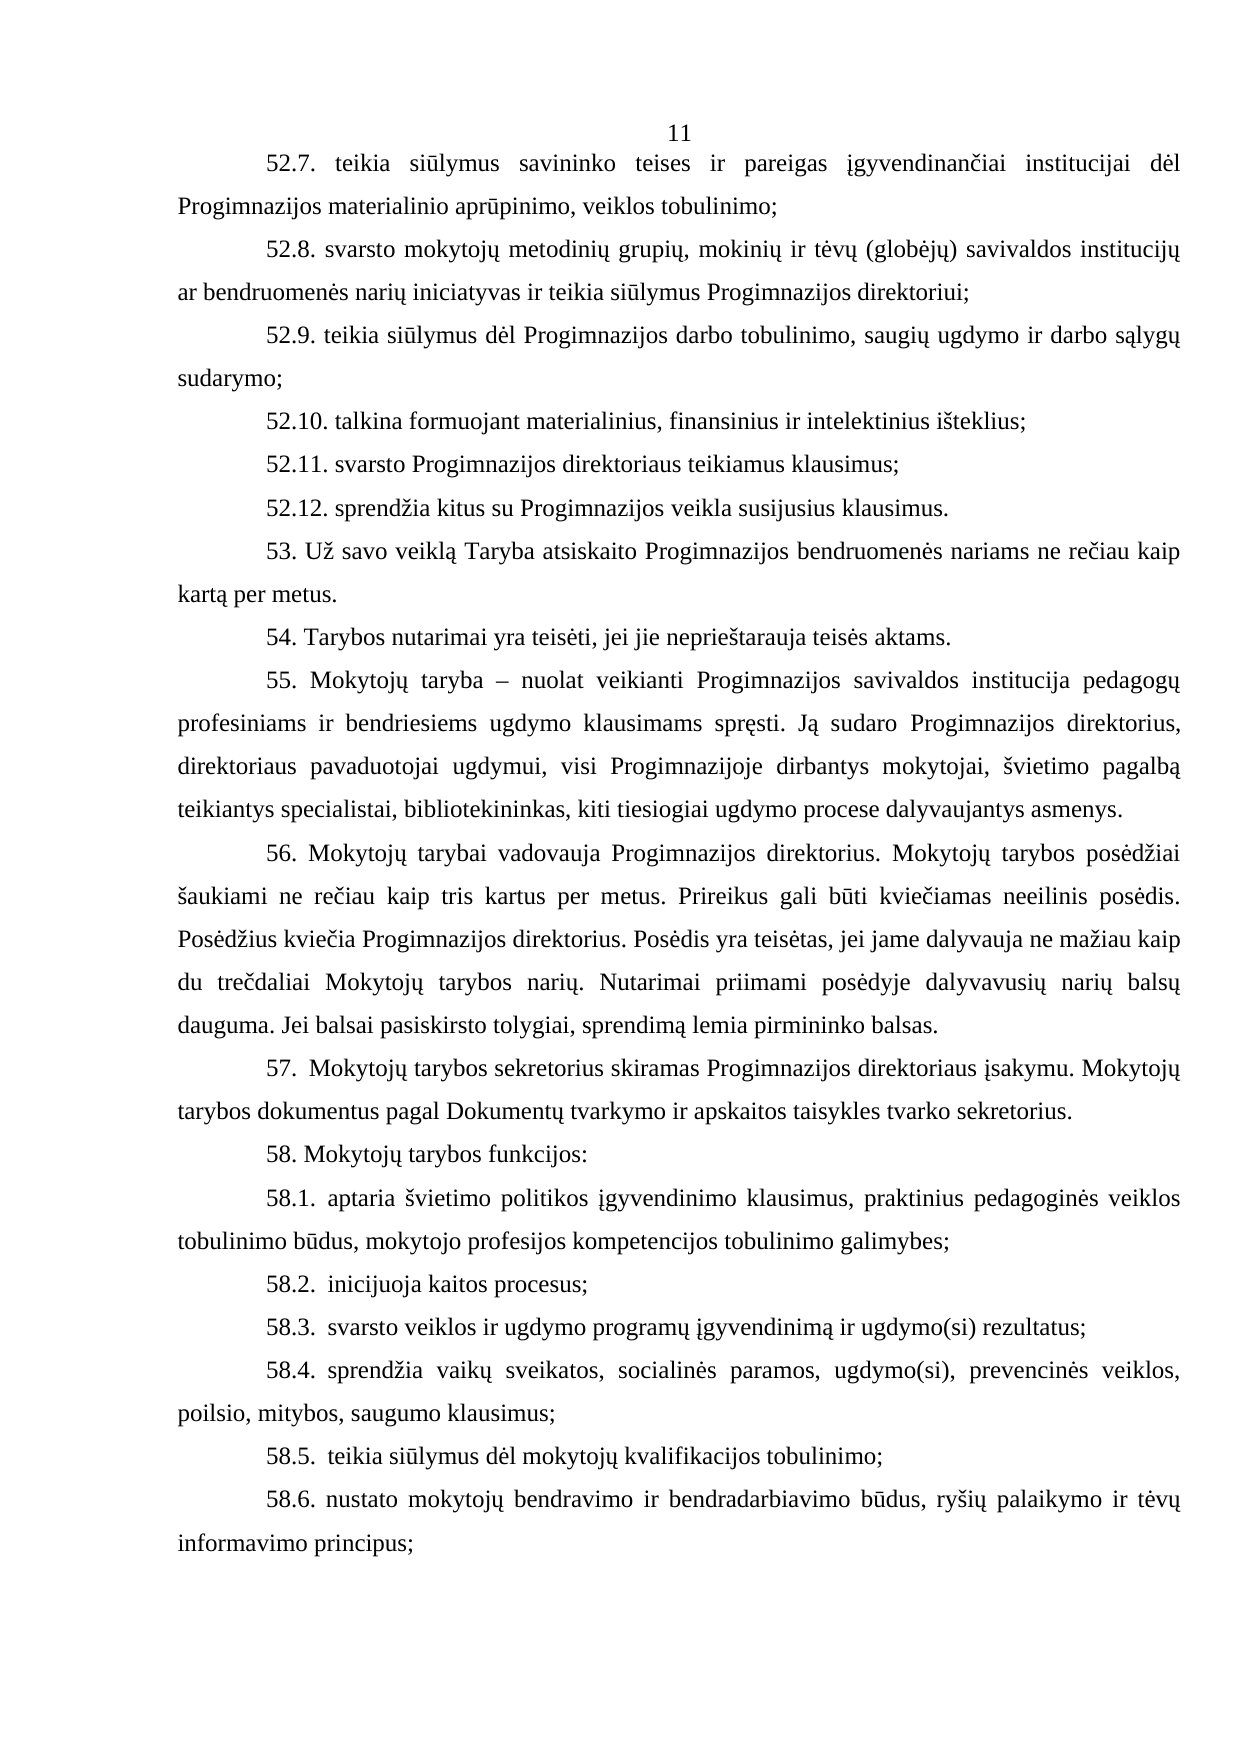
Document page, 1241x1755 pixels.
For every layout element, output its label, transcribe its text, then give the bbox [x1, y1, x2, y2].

text 52.9. teikia siūlymus dėl Progimnazijos darbo tobulinimo, saugių ugdymo ir darbo sąlygų sudarymo; [177, 320, 1181, 392]
text 57. Mokytojų tarybos sekretorius skiramas Progimnazijos direktoriaus įsakymu. Mokytojų tarybos dokumentus pagal Dokumentų tvarkymo ir apskaitos taisykles tvarko sekretorius. [177, 1053, 1181, 1125]
text 58.4. sprendžia vaikų sveikatos, socialinės paramos, ugdymo(si), prevencinės veiklos, poilsio, mitybos, saugumo klausimus; [177, 1355, 1181, 1427]
text 54. Tarybos nutarimai yra teisėti, jei jie neprieštarauja teisės aktams. [177, 622, 1181, 651]
text 58. Mokytojų tarybos funkcijos: [177, 1139, 1181, 1168]
text 52.8. svarsto mokytojų metodinių grupių, mokinių ir tėvų (globėjų) savivaldos institucijų ar bendruomenės narių iniciatyvas ir teikia siūlymus Progimnazijos direktoriui; [177, 234, 1181, 306]
text 53. Už savo veiklą Taryba atsiskaito Progimnazijos bendruomenės nariams ne rečiau kaip kartą per metus. [177, 536, 1181, 608]
text 52.7. teikia siūlymus savininko teises ir pareigas įgyvendinančiai institucijai dėl Progimnazijos materialinio aprūpinimo, veiklos tobulinimo; [177, 148, 1181, 219]
text 56. Mokytojų tarybai vadovauja Progimnazijos direktorius. Mokytojų tarybos posėdžiai šaukiami ne rečiau kaip tris kartus per metus. Prireikus gali būti kviečiamas neeilinis posėdis. Posėdžius kviečia Progimnazijos direktorius. Posėdis yra teisėtas, jei jame dalyvauja ne mažiau kaip du trečdaliai Mokytojų tarybos narių. Nutarimai priimami posėdyje dalyvavusių narių balsų dauguma. Jei balsai pasiskirsto tolygiai, sprendimą lemia pirmininko balsas. [177, 838, 1181, 1039]
text 58.6. nustato mokytojų bendravimo ir bendradarbiavimo būdus, ryšių palaikymo ir tėvų informavimo principus; [177, 1484, 1181, 1556]
text 52.12. sprendžia kitus su Progimnazijos veikla susijusius klausimus. [177, 493, 1181, 521]
text 55. Mokytojų taryba – nuolat veikianti Progimnazijos savivaldos institucija pedagogų profesiniams ir bendriesiems ugdymo klausimams spręsti. Ją sudaro Progimnazijos direktorius, direktoriaus pavaduotojai ugdymui, visi Progimnazijoje dirbantys mokytojai, švietimo pagalbą teikiantys specialistai, bibliotekininkas, kiti tiesiogiai ugdymo procese dalyvaujantys asmenys. [177, 665, 1181, 823]
text 52.11. svarsto Progimnazijos direktoriaus teikiamus klausimus; [177, 449, 1181, 478]
text 58.2. inicijuoja kaitos procesus; [177, 1269, 1181, 1298]
text 52.10. talkina formuojant materialinius, finansinius ir intelektinius išteklius; [177, 406, 1181, 435]
text 58.5. teikia siūlymus dėl mokytojų kvalifikacijos tobulinimo; [177, 1441, 1181, 1470]
text 58.1. aptaria švietimo politikos įgyvendinimo klausimus, praktinius pedagoginės veiklos tobulinimo būdus, mokytojo profesijos kompetencijos tobulinimo galimybes; [177, 1183, 1181, 1254]
text 58.3. svarsto veiklos ir ugdymo programų įgyvendinimą ir ugdymo(si) rezultatus; [177, 1312, 1181, 1341]
